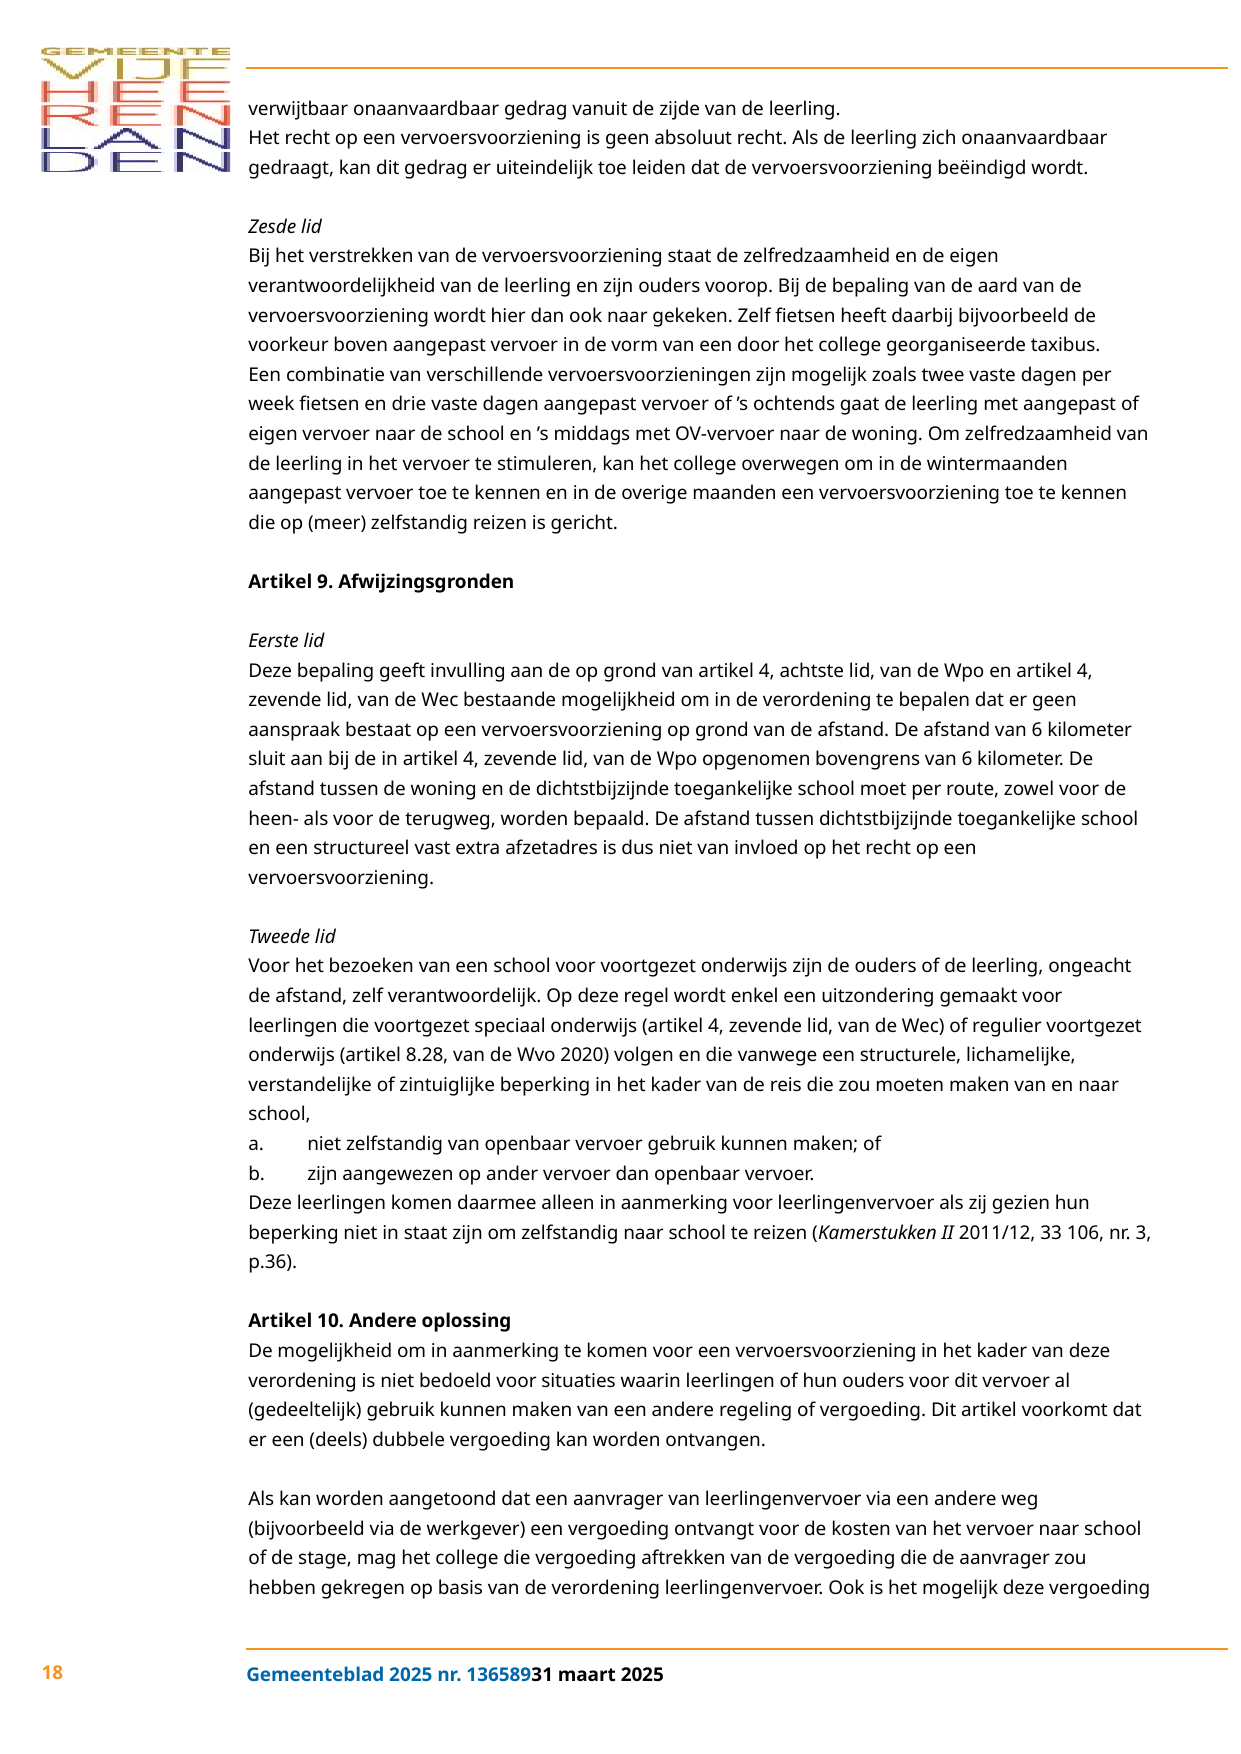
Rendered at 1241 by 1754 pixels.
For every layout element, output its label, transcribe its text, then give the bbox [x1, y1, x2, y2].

text De mogelijkheid om in aanmerking te komen voor een vervoersvoorziening in het kader van deze verordening is niet bedoeld voor situaties waarin leerlingen of hun ouders voor dit vervoer al (gedeeltelijk) gebruik kunnen maken van een andere regeling of vergoeding. Dit artikel voorkomt dat er een (deels) dubbele vergoeding kan worden ontvangen. [248, 1337, 1152, 1452]
text Bij het verstrekken van de vervoersvoorziening staat de zelfredzaamheid en de eigen verantwoordelijkheid van de leerling en zijn ouders voorop. Bij de bepaling van de aard van de vervoersvoorziening wordt hier dan ook naar gekeken. Zelf fietsen heeft daarbij bijvoorbeeld de voorkeur boven aangepast vervoer in de vorm van een door het college georganiseerde taxibus. [248, 243, 1152, 357]
list niet zelfstandig van openbaar vervoer gebruik kunnen maken; of [248, 1130, 1152, 1156]
text Deze bepaling geeft invulling aan de op grond van artikel 4, achtste lid, van de Wpo en artikel 4, zevende lid, van de Wec bestaande mogelijkheid om in de verordening te bepalen dat er geen aanspraak bestaat op een vervoersvoorziening op grond van de afstand. De afstand van 6 kilometer sluit aan bij de in artikel 4, zevende lid, van de Wpo opgenomen bovengrens van 6 kilometer. De afstand tussen de woning en de dichtstbijzijnde toegankelijke school moet per route, zowel voor de heen- als voor de terugweg, worden bepaald. De afstand tussen dichtstbijzijnde toegankelijke school en een structureel vast extra afzetadres is dus niet van invloed op het recht op een vervoersvoorziening. [248, 657, 1152, 890]
text Het recht op een vervoersvoorziening is geen absoluut recht. Als de leerling zich onaanvaardbaar gedraagt, kan dit gedrag er uiteindelijk toe leiden dat de vervoersvoorziening beëindigd wordt. [248, 124, 1152, 180]
text Deze leerlingen komen daarmee alleen in aanmerking voor leerlingenvervoer als zij gezien hun beperking niet in staat zijn om zelfstandig naar school te reizen (Kamerstukken II 2011/12, 33 106, nr. 3, p.36). [248, 1189, 1152, 1274]
text Als kan worden aangetoond dat een aanvrager van leerlingenvervoer via een andere weg (bijvoorbeeld via de werkgever) een vergoeding ontvangt voor de kosten van het vervoer naar school of de stage, mag het college die vergoeding aftrekken van de vergoeding die de aanvrager zou hebben gekregen op basis van de verordening leerlingenvervoer. Ook is het mogelijk deze vergoeding [248, 1485, 1152, 1600]
text Zesde lid [248, 213, 1152, 239]
text Een combinatie van verschillende vervoersvoorzieningen zijn mogelijk zoals twee vaste dagen per week fietsen en drie vaste dagen aangepast vervoer of ’s ochtends gaat de leerling met aangepast of eigen vervoer naar de school en ’s middags met OV-vervoer naar de woning. Om zelfredzaamheid van de leerling in het vervoer te stimuleren, kan het college overwegen om in de wintermaanden aangepast vervoer toe te kennen en in de overige maanden een vervoersvoorziening toe te kennen die op (meer) zelfstandig reizen is gericht. [248, 361, 1152, 535]
list zijn aangewezen op ander vervoer dan openbaar vervoer. [248, 1160, 1152, 1186]
text Voor het bezoeken van een school voor voortgezet onderwijs zijn de ouders of de leerling, ongeacht de afstand, zelf verantwoordelijk. Op deze regel wordt enkel een uitzondering gemaakt voor leerlingen die voortgezet speciaal onderwijs (artikel 4, zevende lid, van de Wec) of regulier voortgezet onderwijs (artikel 8.28, van de Wvo 2020) volgen en die vanwege een structurele, lichamelijke, verstandelijke of zintuiglijke beperking in het kader van de reis die zou moeten maken van en naar school, [248, 953, 1152, 1126]
text Artikel 9. Afwijzingsgronden [248, 568, 1152, 594]
text Artikel 10. Andere oplossing [248, 1308, 1152, 1333]
text Tweede lid [248, 923, 1152, 949]
text Eerste lid [248, 627, 1152, 653]
text verwijtbaar onaanvaardbaar gedrag vanuit de zijde van de leerling. [248, 95, 1152, 121]
picture [41, 47, 231, 172]
